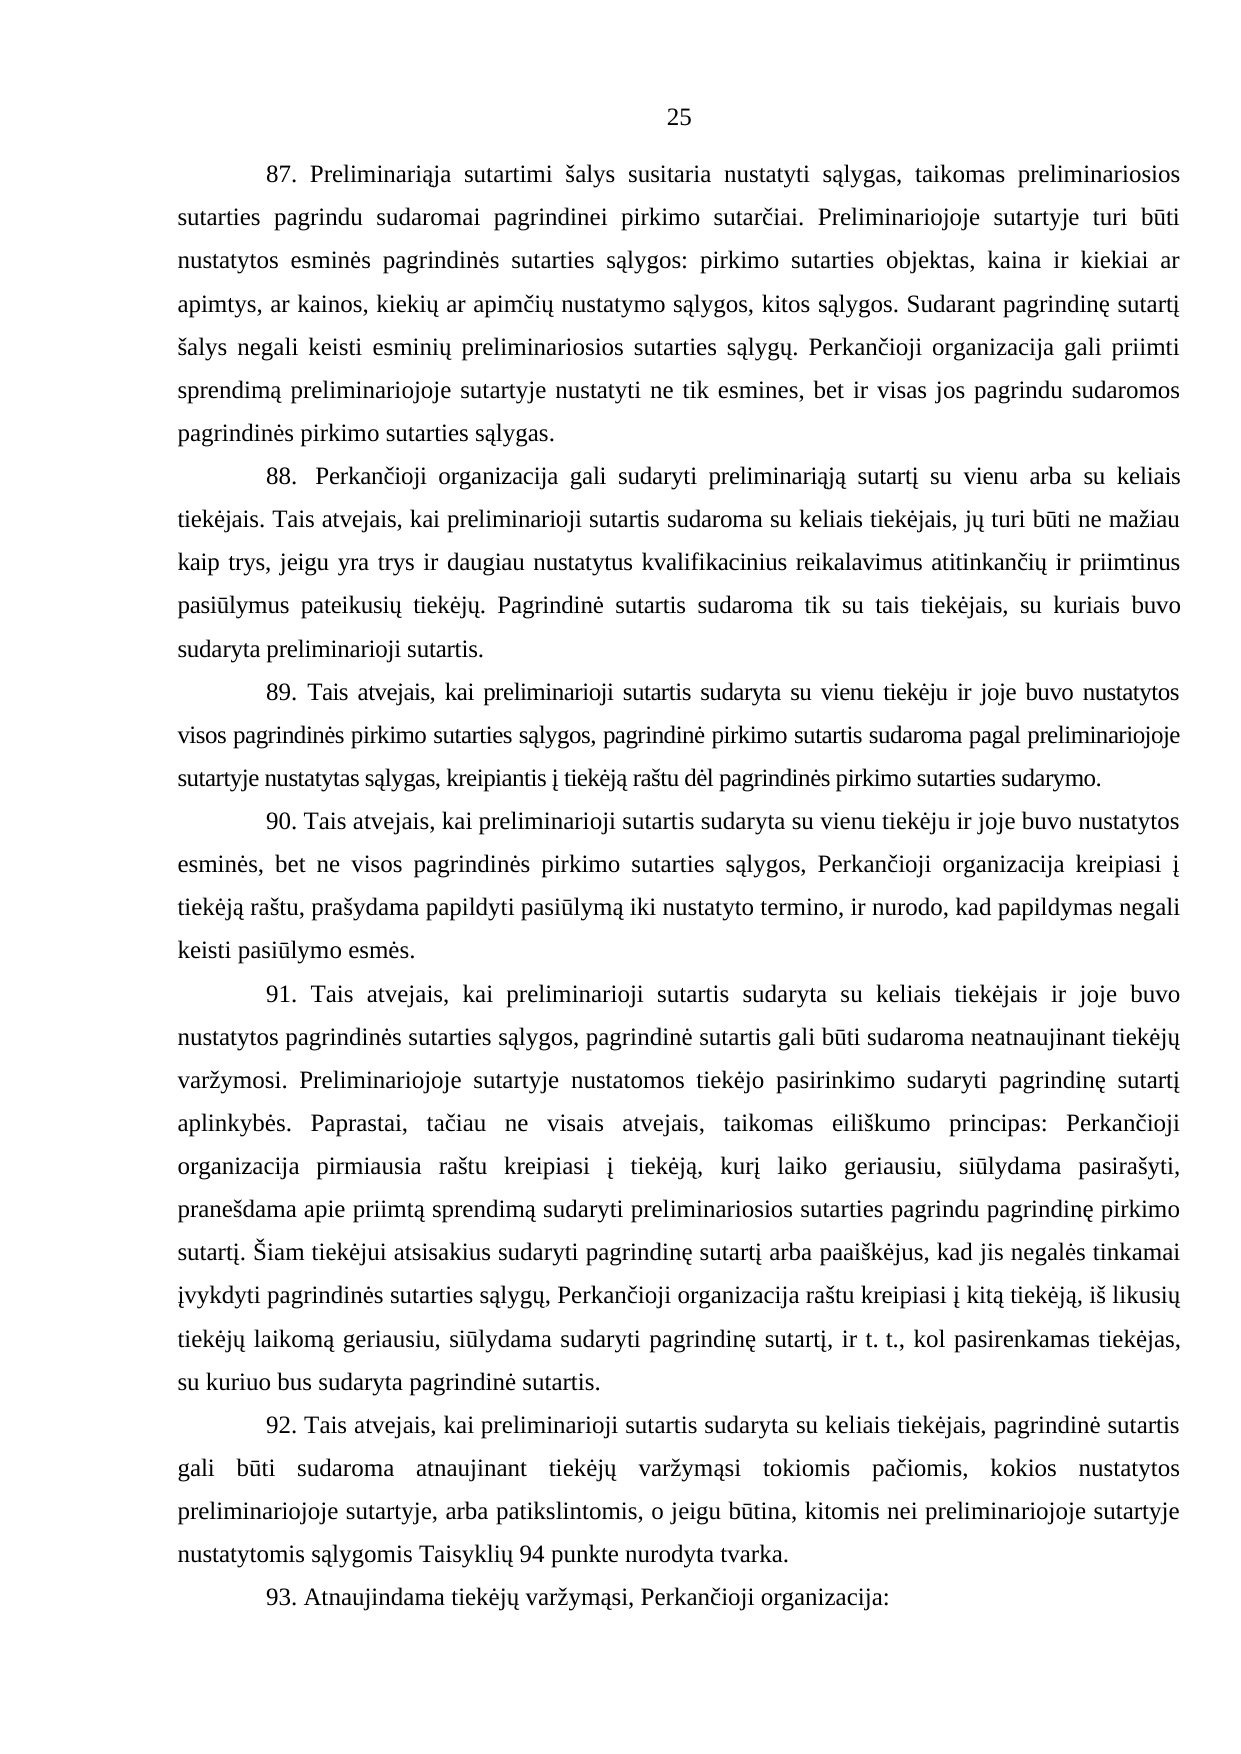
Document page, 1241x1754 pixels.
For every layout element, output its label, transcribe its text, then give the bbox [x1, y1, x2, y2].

text 90. Tais atvejais, kai preliminarioji sutartis sudaryta su vienu tiekėju ir joje buvo nustatytos esminės, bet ne visos pagrindinės pirkimo sutarties sąlygos, Perkančioji organizacija kreipiasi į tiekėją raštu, prašydama papildyti pasiūlymą iki nustatyto termino, ir nurodo, kad papildymas negali keisti pasiūlymo esmės. [177, 806, 1181, 964]
text 92. Tais atvejais, kai preliminarioji sutartis sudaryta su keliais tiekėjais, pagrindinė sutartis gali būti sudaroma atnaujinant tiekėjų varžymąsi tokiomis pačiomis, kokios nustatytos preliminariojoje sutartyje, arba patikslintomis, o jeigu būtina, kitomis nei preliminariojoje sutartyje nustatytomis sąlygomis Taisyklių 94 punkte nurodyta tvarka. [177, 1410, 1181, 1568]
text 89. Tais atvejais, kai preliminarioji sutartis sudaryta su vienu tiekėju ir joje buvo nustatytos visos pagrindinės pirkimo sutarties sąlygos, pagrindinė pirkimo sutartis sudaroma pagal preliminariojoje sutartyje nustatytas sąlygas, kreipiantis į tiekėją raštu dėl pagrindinės pirkimo sutarties sudarymo. [177, 677, 1181, 792]
text 88. Perkančioji organizacija gali sudaryti preliminariąją sutartį su vienu arba su keliais tiekėjais. Tais atvejais, kai preliminarioji sutartis sudaroma su keliais tiekėjais, jų turi būti ne mažiau kaip trys, jeigu yra trys ir daugiau nustatytus kvalifikacinius reikalavimus atitinkančių ir priimtinus pasiūlymus pateikusių tiekėjų. Pagrindinė sutartis sudaroma tik su tais tiekėjais, su kuriais buvo sudaryta preliminarioji sutartis. [177, 461, 1181, 662]
text 87. Preliminariąja sutartimi šalys susitaria nustatyti sąlygas, taikomas preliminariosios sutarties pagrindu sudaromai pagrindinei pirkimo sutarčiai. Preliminariojoje sutartyje turi būti nustatytos esminės pagrindinės sutarties sąlygos: pirkimo sutarties objektas, kaina ir kiekiai ar apimtys, ar kainos, kiekių ar apimčių nustatymo sąlygos, kitos sąlygos. Sudarant pagrindinę sutartį šalys negali keisti esminių preliminariosios sutarties sąlygų. Perkančioji organizacija gali priimti sprendimą preliminariojoje sutartyje nustatyti ne tik esmines, bet ir visas jos pagrindu sudaromos pagrindinės pirkimo sutarties sąlygas. [177, 159, 1181, 447]
text 93. Atnaujindama tiekėjų varžymąsi, Perkančioji organizacija: [177, 1582, 1181, 1611]
text 91. Tais atvejais, kai preliminarioji sutartis sudaryta su keliais tiekėjais ir joje buvo nustatytos pagrindinės sutarties sąlygos, pagrindinė sutartis gali būti sudaroma neatnaujinant tiekėjų varžymosi. Preliminariojoje sutartyje nustatomos tiekėjo pasirinkimo sudaryti pagrindinę sutartį aplinkybės. Paprastai, tačiau ne visais atvejais, taikomas eiliškumo principas: Perkančioji organizacija pirmiausia raštu kreipiasi į tiekėją, kurį laiko geriausiu, siūlydama pasirašyti, pranešdama apie priimtą sprendimą sudaryti preliminariosios sutarties pagrindu pagrindinę pirkimo sutartį. Šiam tiekėjui atsisakius sudaryti pagrindinę sutartį arba paaiškėjus, kad jis negalės tinkamai įvykdyti pagrindinės sutarties sąlygų, Perkančioji organizacija raštu kreipiasi į kitą tiekėją, iš likusių tiekėjų laikomą geriausiu, siūlydama sudaryti pagrindinę sutartį, ir t. t., kol pasirenkamas tiekėjas, su kuriuo bus sudaryta pagrindinė sutartis. [177, 979, 1181, 1396]
